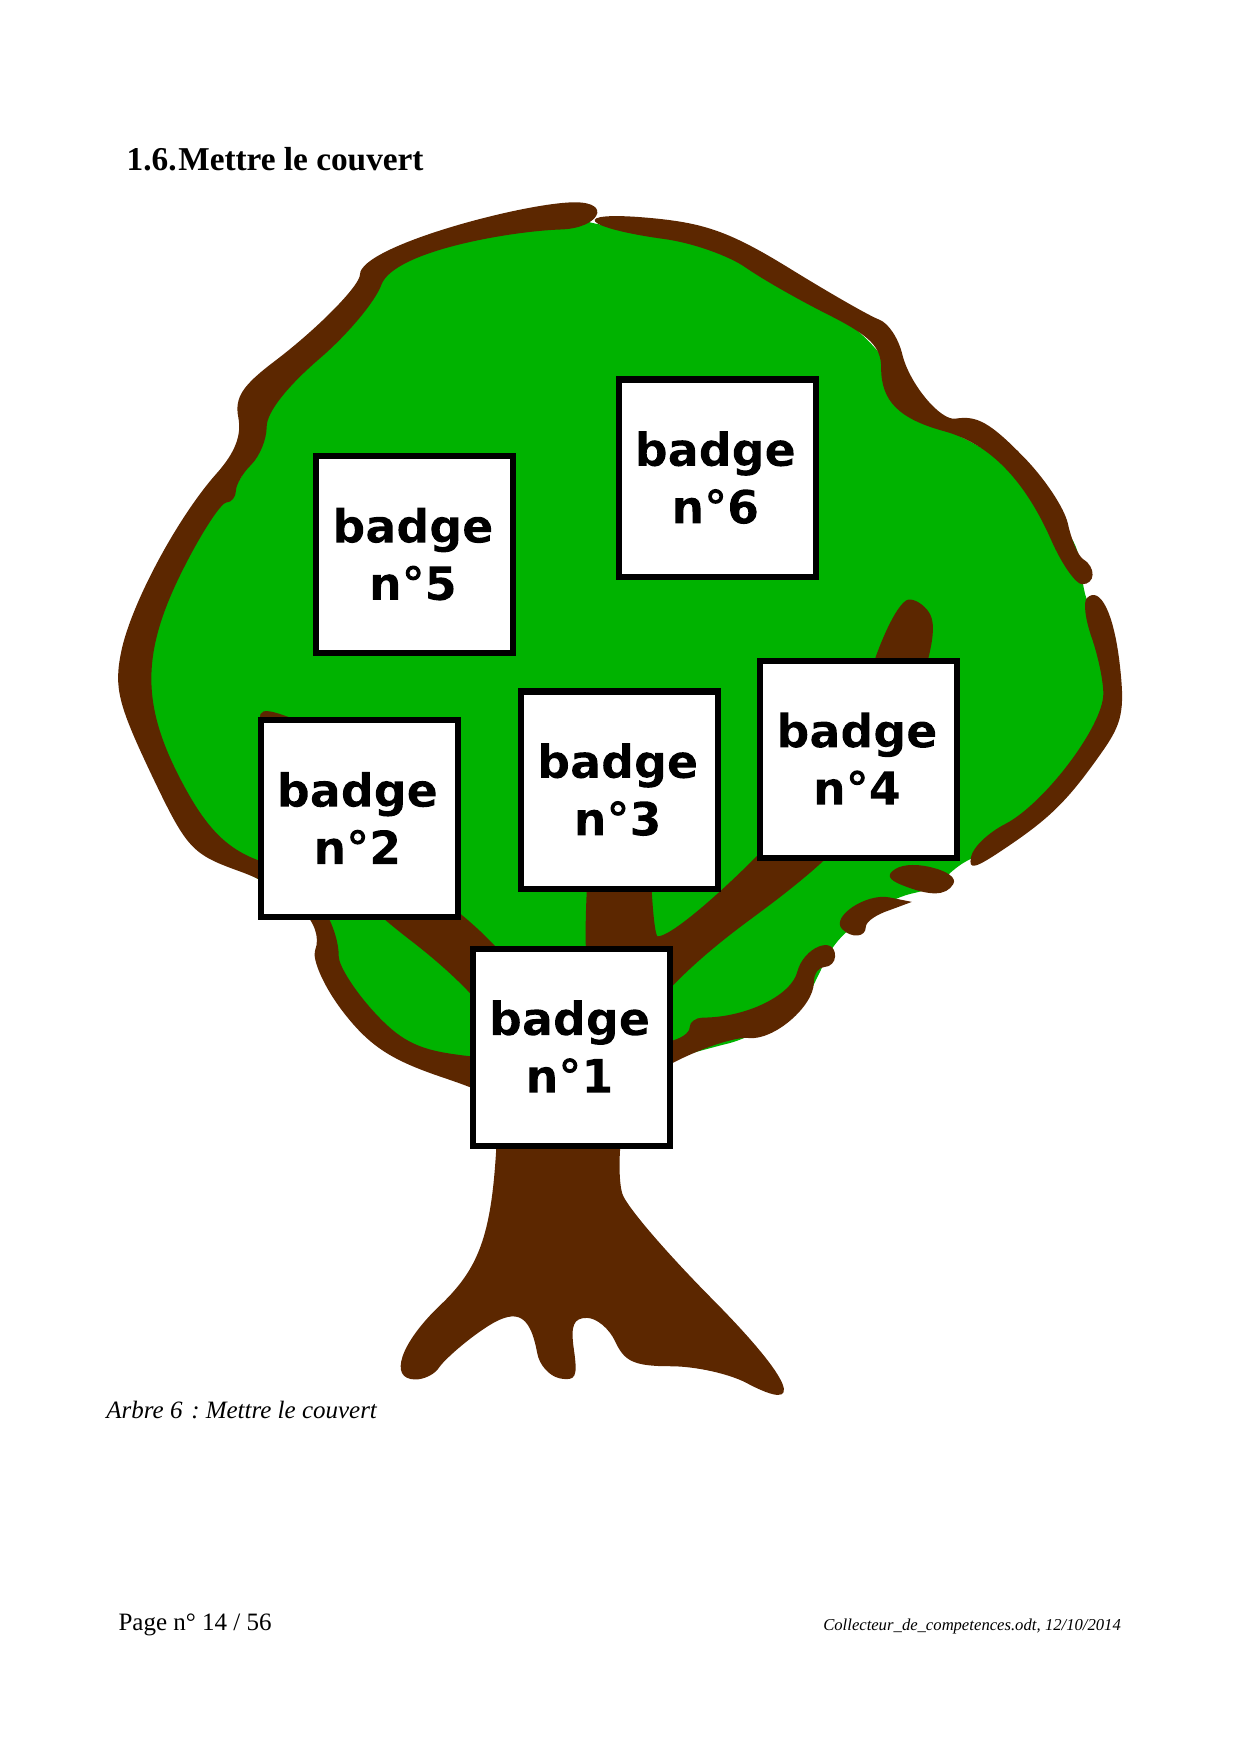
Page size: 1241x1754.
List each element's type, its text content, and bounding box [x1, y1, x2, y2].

text Arbre 6 : Mettre le couvert [106, 202, 1134, 1424]
subtitle Mettre le couvert [118, 139, 1122, 177]
